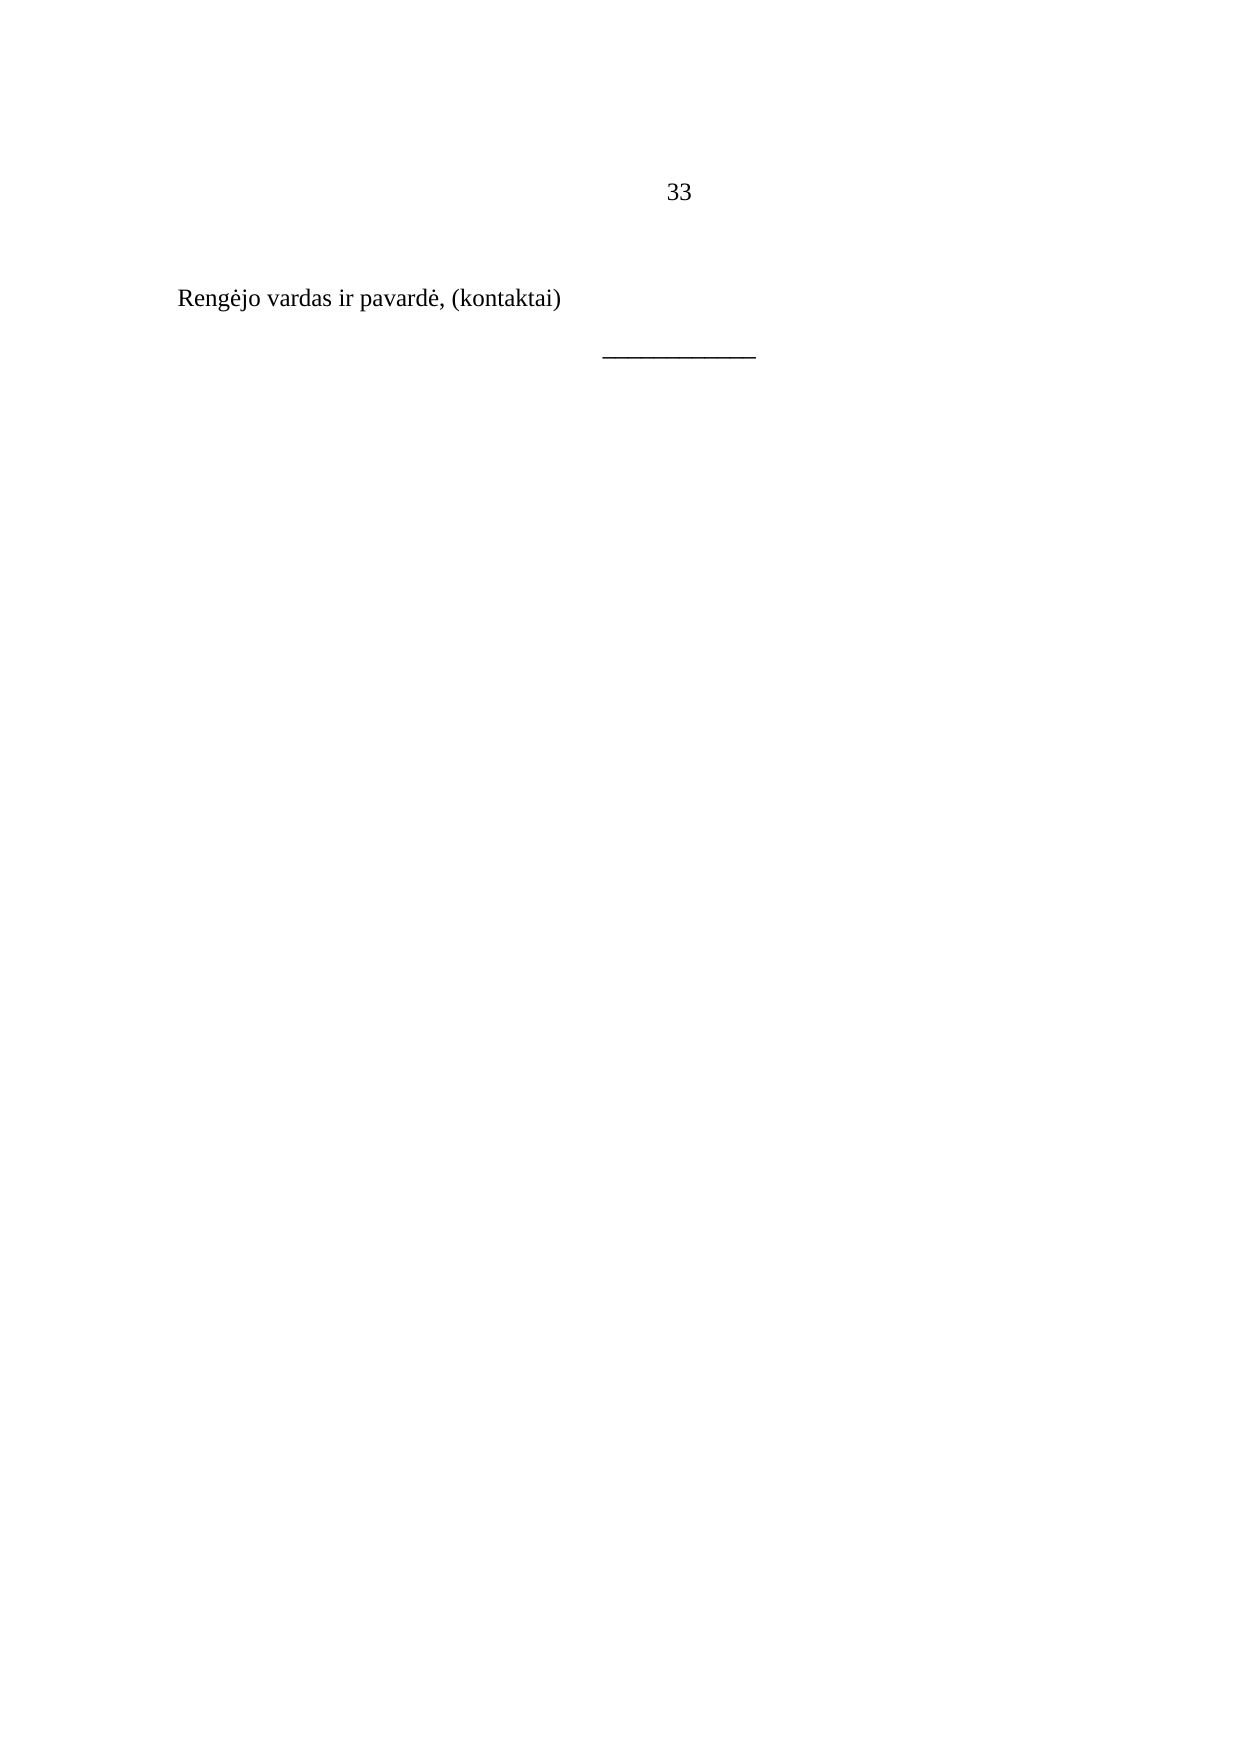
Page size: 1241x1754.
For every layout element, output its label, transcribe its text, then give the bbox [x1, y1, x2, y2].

text ____________ [177, 333, 1181, 359]
text Rengėjo vardas ir pavardė, (kontaktai) [177, 283, 1181, 312]
